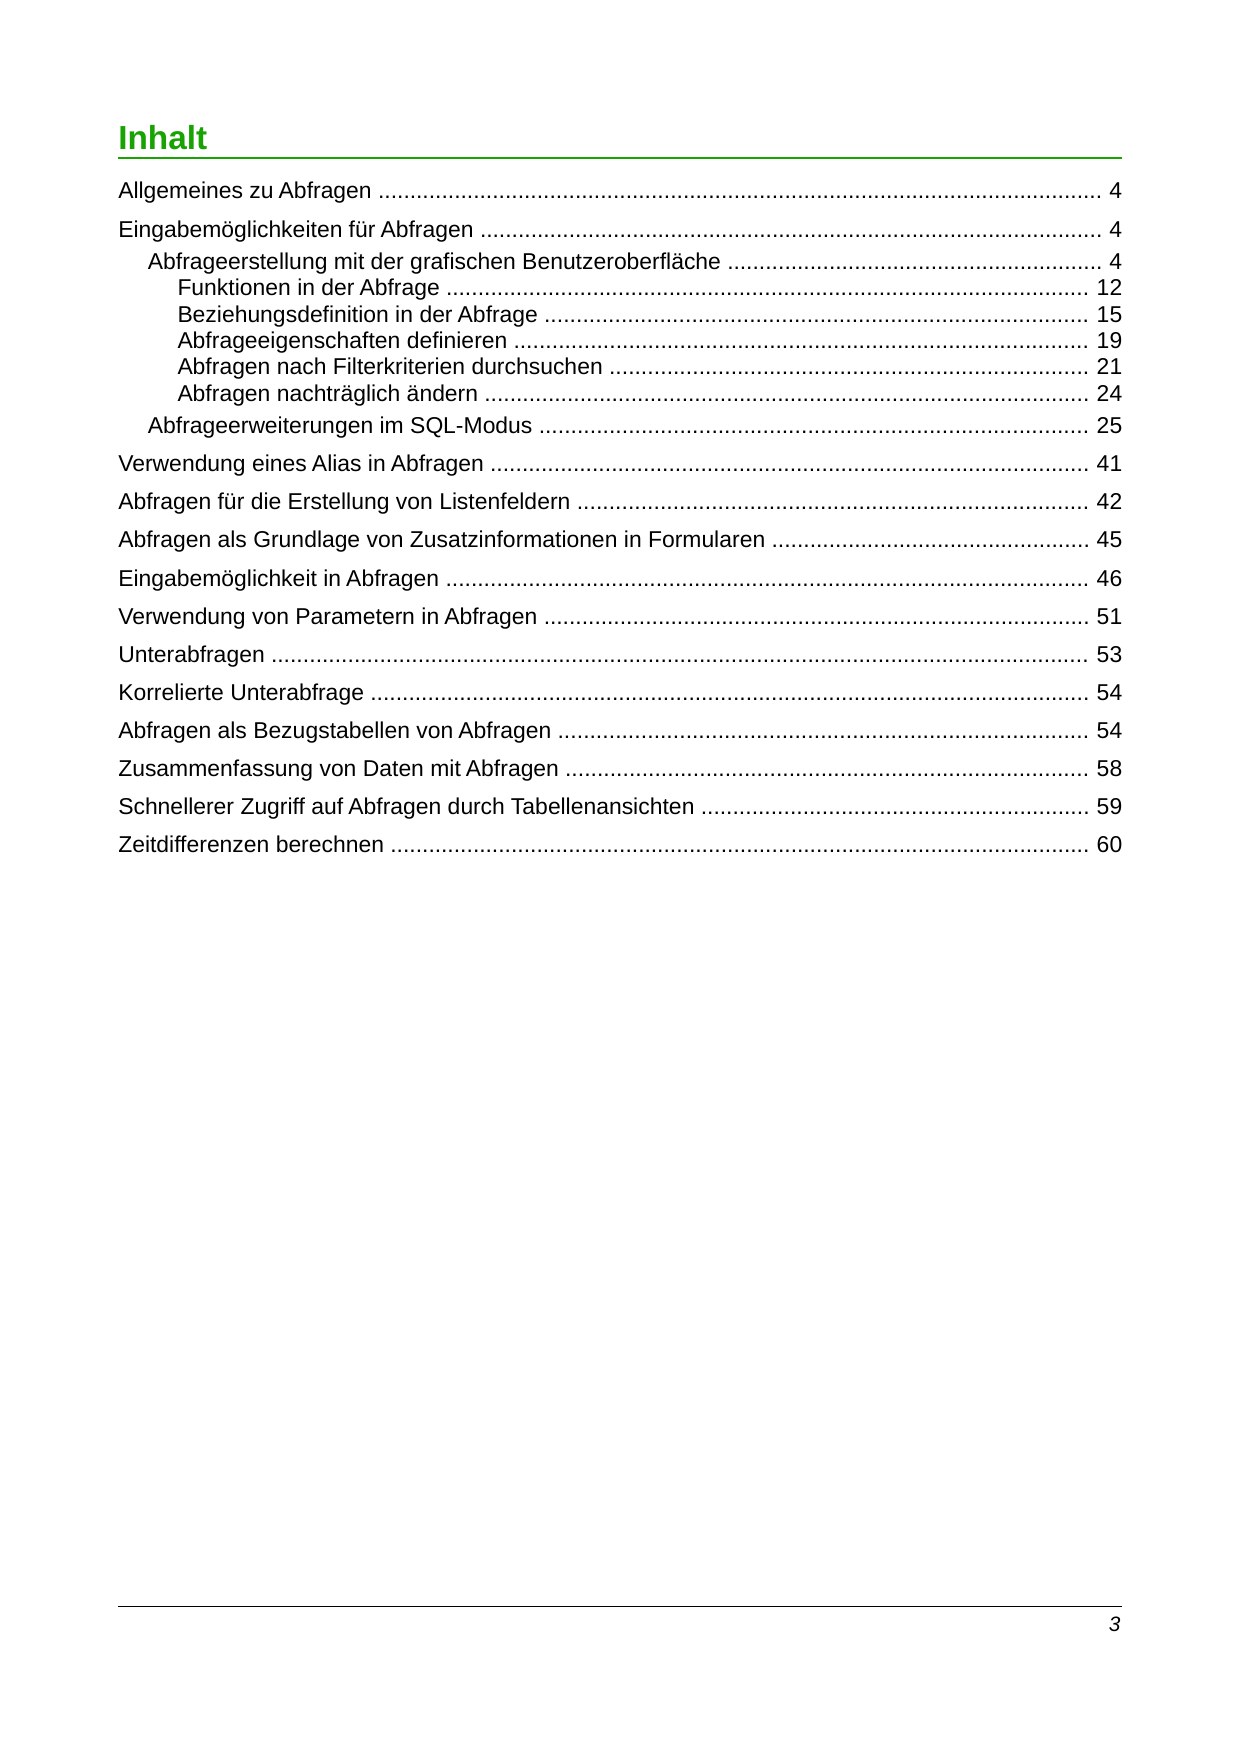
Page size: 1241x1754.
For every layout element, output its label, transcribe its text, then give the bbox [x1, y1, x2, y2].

text Abfragen als Grundlage von Zusatzinformationen in Formularen 45 [118, 526, 1122, 553]
text Korrelierte Unterabfrage 54 [118, 679, 1122, 705]
text Abfrageeigenschaften definieren 19 [177, 327, 1122, 353]
text Verwendung von Parametern in Abfragen 51 [118, 603, 1122, 629]
text Allgemeines zu Abfragen 4 [118, 177, 1122, 204]
text Verwendung eines Alias in Abfragen 41 [118, 450, 1122, 476]
text Abfrageerstellung mit der grafischen Benutzeroberfläche 4 [148, 248, 1122, 274]
text Abfragen für die Erstellung von Listenfeldern 42 [118, 488, 1122, 514]
text Abfragen nachträglich ändern 24 [177, 380, 1122, 406]
text Eingabemöglichkeiten für Abfragen 4 [118, 216, 1122, 242]
text Zusammenfassung von Daten mit Abfragen 58 [118, 755, 1122, 781]
text Abfrageerweiterungen im SQL-Modus 25 [148, 412, 1122, 438]
text Abfragen nach Filterkriterien durchsuchen 21 [177, 353, 1122, 380]
text Unterabfragen 53 [118, 641, 1122, 667]
text Beziehungsdefinition in der Abfrage 15 [177, 301, 1122, 327]
text Eingabemöglichkeit in Abfragen 46 [118, 564, 1122, 591]
text Inhalt [118, 118, 1122, 157]
text Schnellerer Zugriff auf Abfragen durch Tabellenansichten 59 [118, 793, 1122, 819]
text Funktionen in der Abfrage 12 [177, 274, 1122, 301]
text Zeitdifferenzen berechnen 60 [118, 831, 1122, 858]
text Abfragen als Bezugstabellen von Abfragen 54 [118, 717, 1122, 743]
